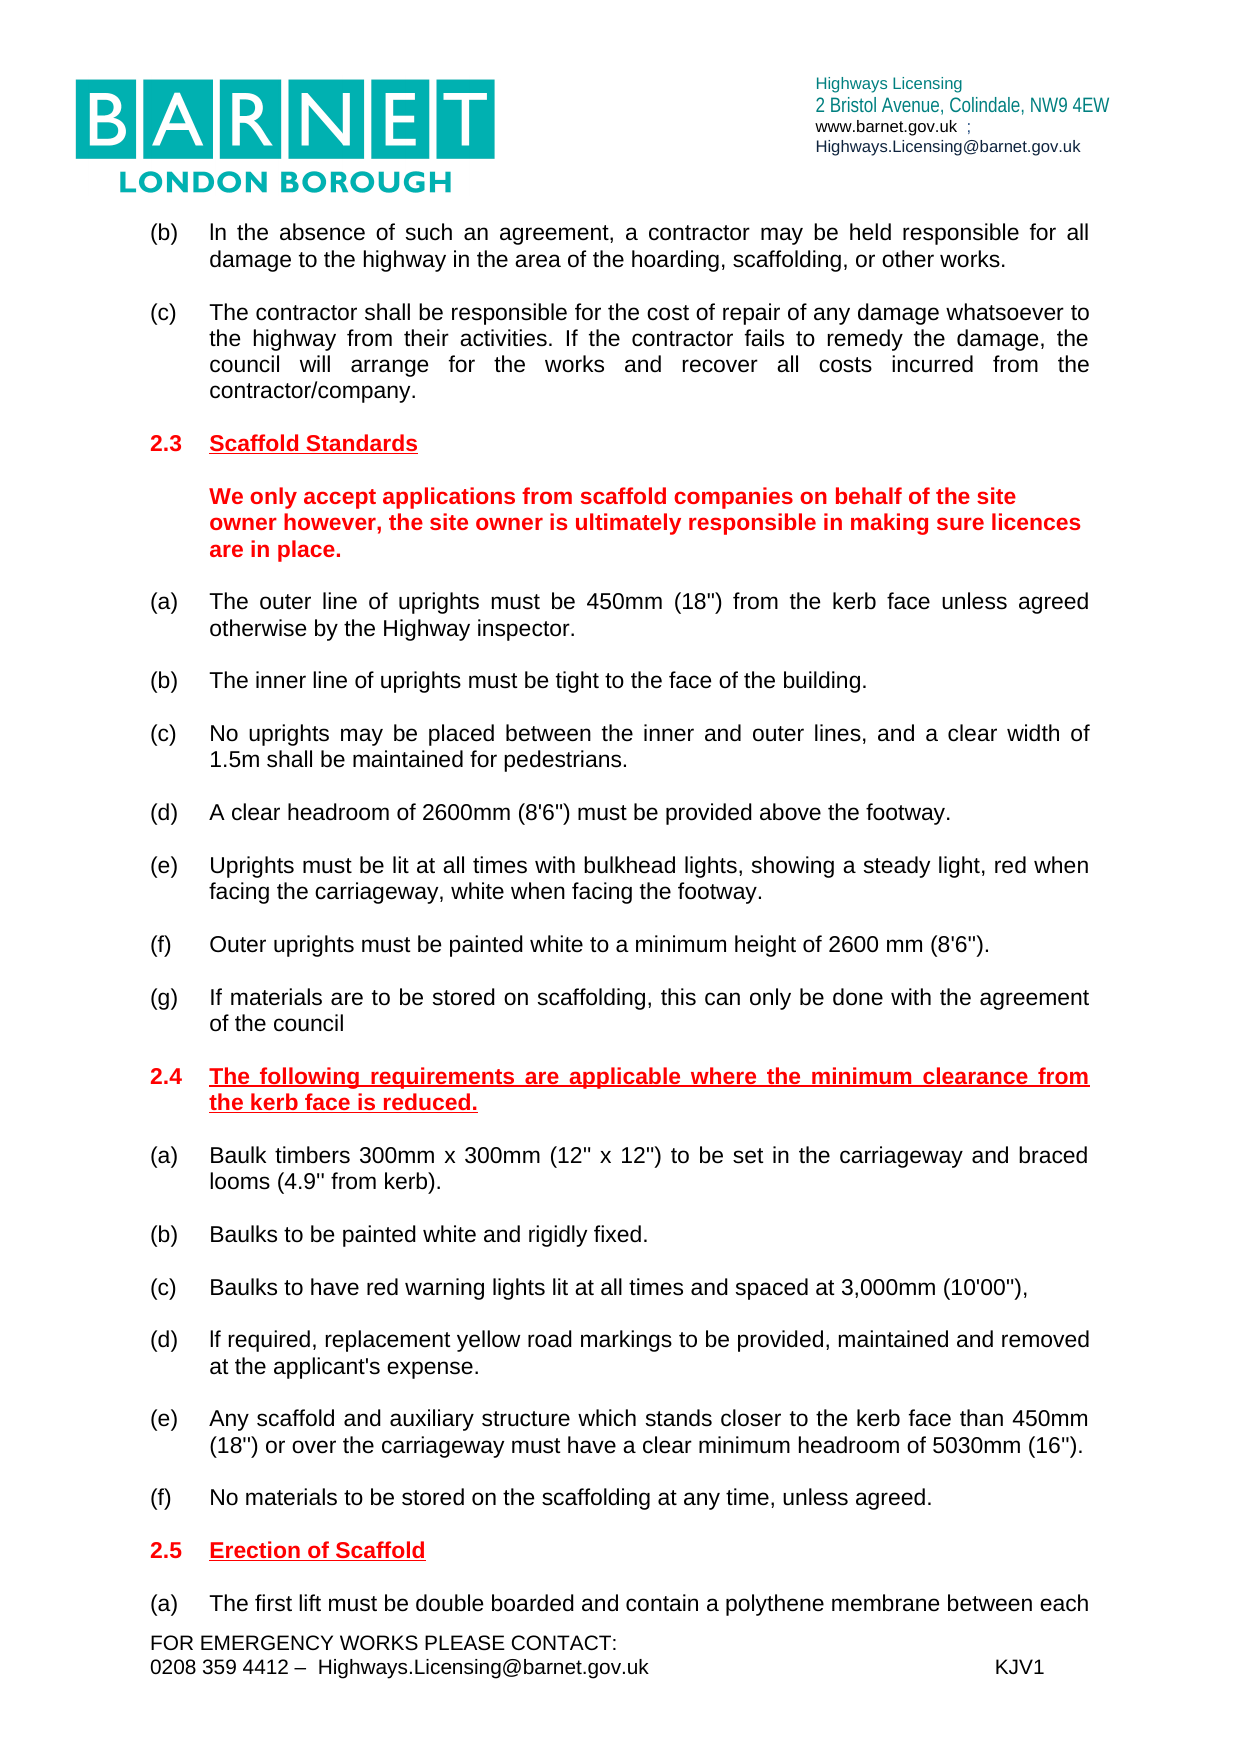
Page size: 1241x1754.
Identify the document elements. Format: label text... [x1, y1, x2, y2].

text (b) ln the absence of such an agreement, a contractor may be held responsible for all damage to the highway in the area of the hoarding, scaffolding, or other works. [150, 219, 1090, 272]
text (a) The first lift must be double boarded and contain a polythene membrane between each [150, 1590, 1090, 1616]
text (b) The inner line of uprights must be tight to the face of the building. [150, 667, 1090, 694]
text (f) Outer uprights must be painted white to a minimum height of 2600 mm (8'6''). [150, 931, 1090, 957]
text (g) If materials are to be stored on scaffolding, this can only be done with the agreement of the council [150, 984, 1090, 1036]
text 2.5 Erection of Scaffold [150, 1537, 1090, 1563]
text (a) Baulk timbers 300mm x 300mm (12'' x 12'') to be set in the carriageway and braced looms (4.9'' from kerb). [150, 1142, 1090, 1194]
text (d) A clear headroom of 2600mm (8'6") must be provided above the footway. [150, 799, 1090, 826]
text (c) The contractor shall be responsible for the cost of repair of any damage whatsoever to the highway from their activities. If the contractor fails to remedy the damage, the council will arrange for the works and recover all costs incurred from the contractor/company. [150, 298, 1090, 404]
text (e) Any scaffold and auxiliary structure which stands closer to the kerb face than 450mm (18'') or over the carriageway must have a clear minimum headroom of 5030mm (16''). [150, 1405, 1090, 1458]
text (f) No materials to be stored on the scaffolding at any time, unless agreed. [150, 1484, 1090, 1511]
text (b) Baulks to be painted white and rigidly fixed. [150, 1221, 1090, 1247]
text (d) lf required, replacement yellow road markings to be provided, maintained and removed at the applicant's expense. [150, 1326, 1090, 1379]
text (c) Baulks to have red warning lights lit at all times and spaced at 3,000mm (10'00''), [150, 1273, 1090, 1300]
text (a) The outer line of uprights must be 450mm (18") from the kerb face unless agreed otherwise by the Highway inspector. [150, 588, 1090, 641]
text (e) Uprights must be lit at all times with bulkhead lights, showing a steady light, red when facing the carriageway, white when facing the footway. [150, 852, 1090, 904]
text (c) No uprights may be placed between the inner and outer lines, and a clear width of 1.5m shall be maintained for pedestrians. [150, 720, 1090, 773]
text 2.4 The following requirements are applicable where the minimum clearance from the kerb face is reduced. [150, 1063, 1090, 1115]
subtitle We only accept applications from scaffold companies on behalf of the site owner however, the site owner is ultimately responsible in making sure licences are in place. [209, 483, 1090, 562]
text 2.3 Scaffold Standards [150, 430, 1090, 457]
